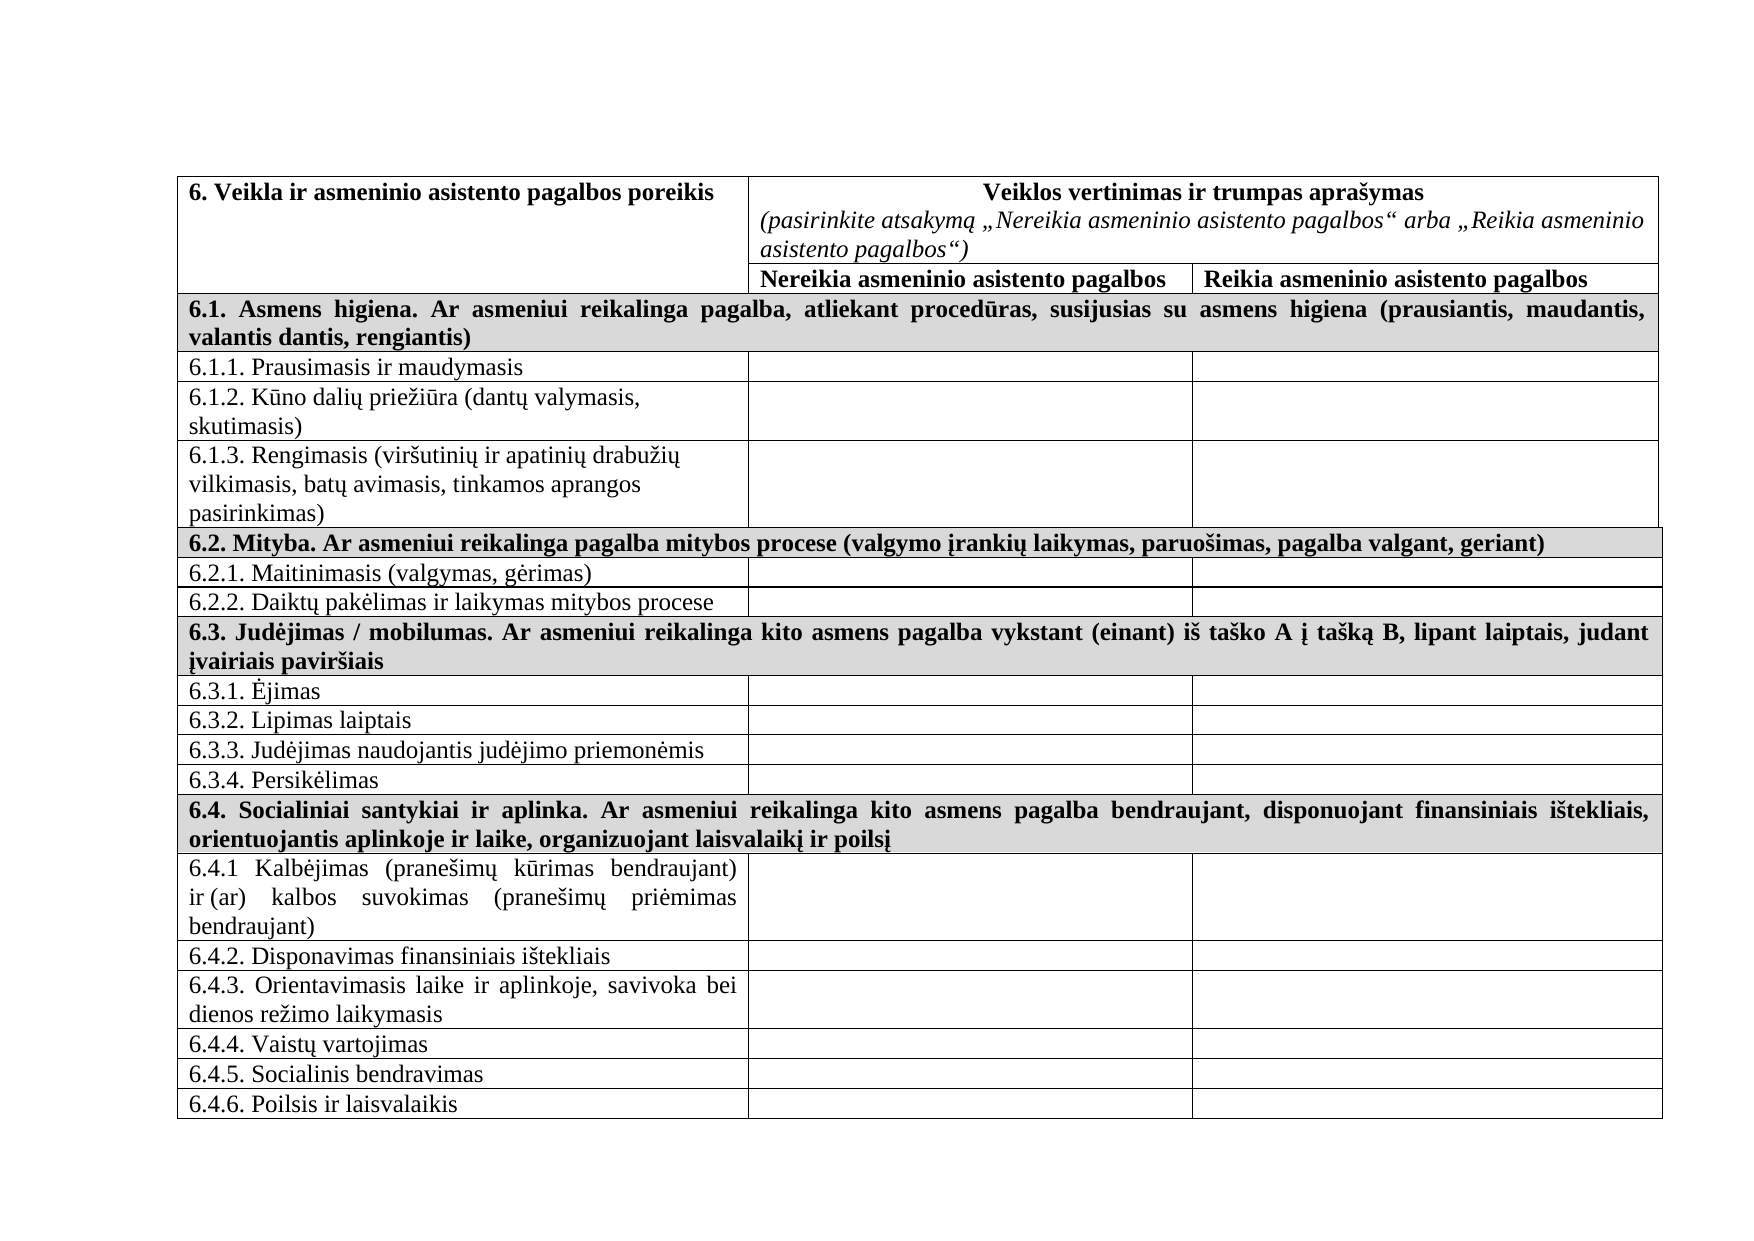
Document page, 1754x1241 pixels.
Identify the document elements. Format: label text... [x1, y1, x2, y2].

table_cell [749, 1089, 1192, 1117]
table_cell 6.4.4. Vaistų vartojimas [178, 1029, 748, 1058]
table_cell [1193, 676, 1662, 704]
table_cell [749, 382, 1192, 439]
table_cell [1193, 1029, 1662, 1058]
table_cell 6.1.2. Kūno dalių priežiūra (dantų valymasis, skutimasis) [178, 382, 748, 439]
table_cell [749, 854, 1192, 940]
table_cell [749, 588, 1192, 616]
table_cell [749, 441, 1192, 527]
table_cell [1193, 441, 1658, 527]
table_cell [749, 1059, 1192, 1088]
table_cell 6.1. Asmens higiena. Ar asmeniui reikalinga pagalba, atliekant procedūras, susijusias su asmens higiena (prausiantis, maudantis, valantis dantis, rengiantis) [178, 294, 1658, 351]
table_cell [1193, 588, 1662, 616]
table_cell 6.1.1. Prausimasis ir maudymasis [178, 352, 748, 381]
table_cell 6.2.1. Maitinimasis (valgymas, gėrimas) [178, 558, 748, 586]
table_cell [1193, 735, 1662, 764]
table_cell 6.3.1. Ėjimas [178, 676, 748, 704]
table_cell 6.2.2. Daiktų pakėlimas ir laikymas mitybos procese [178, 588, 748, 616]
table_cell [749, 352, 1192, 381]
table_cell 6.3.3. Judėjimas naudojantis judėjimo priemonėmis [178, 735, 748, 764]
table_header [1659, 176, 1663, 263]
table_cell [1193, 558, 1662, 586]
table_cell [1659, 381, 1663, 439]
table_cell Nereikia asmeninio asistento pagalbos [749, 264, 1192, 293]
table_cell [749, 971, 1192, 1028]
table_cell 6.2. Mityba. Ar asmeniui reikalinga pagalba mitybos procese (valgymo įrankių laikymas, paruošimas, pagalba valgant, geriant) [178, 528, 1662, 557]
table_cell [749, 558, 1192, 586]
table_cell [1659, 293, 1663, 351]
table_cell [1193, 941, 1662, 969]
table_cell 6.1.3. Rengimasis (viršutinių ir apatinių drabužių vilkimasis, batų avimasis, tinkamos aprangos pasirinkimas) [178, 441, 748, 527]
table_cell [1193, 854, 1662, 940]
table_cell 6.3.2. Lipimas laiptais [178, 706, 748, 734]
table_cell 6.4.6. Poilsis ir laisvalaikis [178, 1089, 748, 1117]
table_cell [1659, 263, 1663, 293]
table_cell [1659, 440, 1663, 527]
table_cell [749, 941, 1192, 969]
table_cell 6.4. Socialiniai santykiai ir aplinka. Ar asmeniui reikalinga kito asmens pagalba bendraujant, disponuojant finansiniais ištekliais, orientuojantis aplinkoje ir laike, organizuojant laisvalaikį ir poilsį [178, 795, 1662, 852]
table_cell [1193, 971, 1662, 1028]
table_cell [1193, 706, 1662, 734]
table_cell 6.4.3. Orientavimasis laike ir aplinkoje, savivoka bei dienos režimo laikymasis [178, 971, 748, 1028]
table_cell [1659, 351, 1663, 381]
table_cell [1193, 1089, 1662, 1117]
table_cell [749, 706, 1192, 734]
table_cell Reikia asmeninio asistento pagalbos [1193, 264, 1658, 293]
table_cell 6.3.4. Persikėlimas [178, 765, 748, 794]
table_cell [749, 735, 1192, 764]
table_header Veiklos vertinimas ir trumpas aprašymas (pasirinkite atsakymą „Nereikia asmeninio asistento pagalbos“ arba „Reikia asmeninio asistento pagalbos“) [749, 177, 1658, 263]
table_cell 6.4.2. Disponavimas finansiniais ištekliais [178, 941, 748, 969]
table_cell [1193, 765, 1662, 794]
table_cell [749, 676, 1192, 704]
table_cell [1193, 382, 1658, 439]
table_cell 6.4.1 Kalbėjimas (pranešimų kūrimas bendraujant) ir (ar) kalbos suvokimas (pranešimų priėmimas bendraujant) [178, 854, 748, 940]
table_cell 6.4.5. Socialinis bendravimas [178, 1059, 748, 1088]
table_header 6. Veikla ir asmeninio asistento pagalbos poreikis [178, 177, 748, 293]
table_cell [749, 765, 1192, 794]
table_cell [749, 1029, 1192, 1058]
table_cell [1193, 1059, 1662, 1088]
table_cell [1193, 352, 1658, 381]
table_cell 6.3. Judėjimas / mobilumas. Ar asmeniui reikalinga kito asmens pagalba vykstant (einant) iš taško A į tašką B, lipant laiptais, judant įvairiais paviršiais [178, 617, 1662, 675]
